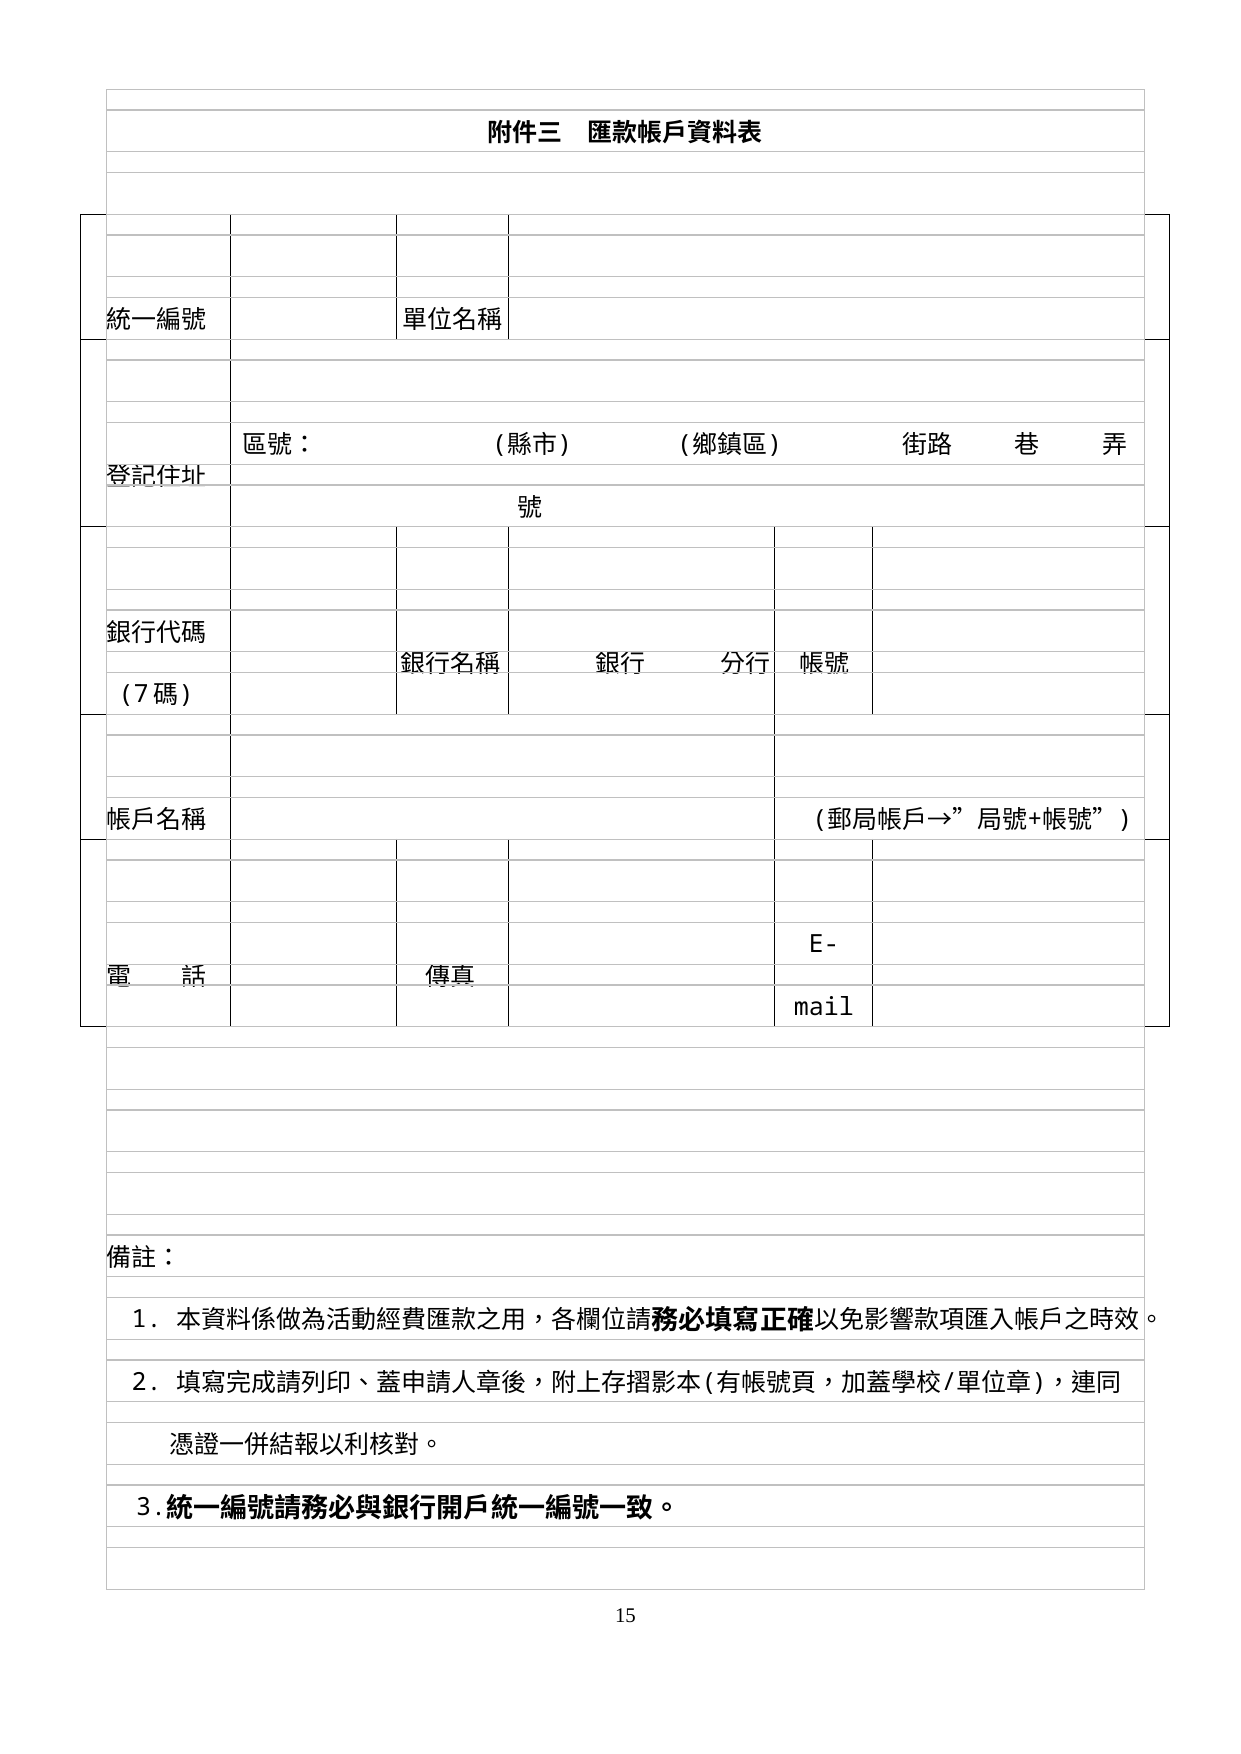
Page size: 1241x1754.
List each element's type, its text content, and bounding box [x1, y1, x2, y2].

table_cell [873, 861, 1144, 901]
table_cell 傳真 [397, 840, 508, 859]
table_cell 登記住址 [107, 486, 230, 526]
table_cell [231, 861, 396, 901]
table_header 統一編號 [107, 298, 230, 339]
table_cell 傳真 [397, 902, 508, 922]
table_header 單位名稱 [397, 298, 508, 339]
table_cell 傳真 [397, 965, 431, 984]
table_header [81, 215, 106, 339]
text 附件三 匯款帳戶資料表 [107, 111, 1144, 151]
table_cell [231, 840, 396, 859]
table_header [1145, 215, 1169, 339]
text 1. 本資料係做為活動經費匯款之用，各欄位請務必填寫正確以免影響款項匯入帳戶之時效。 [107, 1298, 1144, 1339]
table_cell 銀行名稱 [397, 673, 508, 714]
table_header [509, 277, 1144, 297]
table_cell 銀行名稱 [397, 527, 508, 547]
table_cell [107, 590, 230, 609]
table_cell 銀行名稱 [397, 652, 405, 672]
table_cell [1145, 715, 1169, 839]
table_cell 登記住址 [199, 465, 230, 484]
table_cell [873, 652, 1144, 672]
table_cell [107, 527, 230, 547]
table_cell 帳號 [805, 657, 810, 672]
table_cell 銀行代碼 [107, 611, 230, 651]
table_cell [107, 715, 230, 734]
table_cell 銀行 分行 [613, 652, 730, 672]
text 1. 本資料係做為活動經費匯款之用，各欄位請務必填寫正確以免影響款項匯入帳戶之時效。 [107, 1277, 1144, 1297]
table_cell [231, 798, 774, 839]
table_cell 帳號 [813, 652, 840, 672]
table_cell 銀行 分行 [509, 548, 774, 589]
table_cell 銀行名稱 [397, 611, 508, 651]
table_cell 傳真 [442, 965, 508, 984]
table_cell 銀行名稱 [407, 652, 412, 672]
table_cell 銀行 分行 [728, 662, 738, 672]
table_cell 帳號 [775, 652, 804, 672]
table_cell 區號： (縣市) (鄉鎮區) 街路 巷 弄 [231, 423, 1144, 464]
table_cell [1145, 840, 1169, 1026]
table_header [107, 277, 230, 297]
table_cell 帳戶名稱 [107, 798, 230, 839]
table_cell 銀行 分行 [509, 673, 774, 714]
table_cell 銀行名稱 [461, 652, 480, 672]
table_cell 電 話 [107, 902, 230, 922]
table_cell 電 話 [199, 965, 230, 984]
table_cell 銀行 分行 [726, 652, 739, 660]
table_cell [107, 736, 230, 776]
table_cell [231, 715, 774, 734]
text 備註： [107, 1236, 1144, 1276]
table_cell [509, 840, 774, 859]
table_cell (郵局帳戶→”局號+帳號”) [775, 798, 1144, 839]
text 憑證一併結報以利核對。 [131, 1423, 1144, 1464]
table_cell 登記住址 [107, 423, 230, 464]
table_cell [873, 986, 1144, 1026]
table_cell [231, 361, 1144, 401]
table_cell [231, 465, 1144, 484]
table_cell 銀行 分行 [602, 652, 607, 672]
table_cell 登記住址 [107, 402, 230, 422]
table_cell 電 話 [107, 861, 230, 901]
table_cell 銀行名稱 [492, 652, 508, 672]
table_cell [231, 736, 774, 776]
table_cell 帳號 [775, 673, 872, 714]
table_cell [231, 986, 396, 1026]
table_cell [1145, 527, 1169, 714]
table_cell [873, 923, 1144, 964]
table_cell [231, 402, 1144, 422]
table_cell [775, 902, 872, 922]
table_cell [231, 965, 396, 984]
table_cell 登記住址 [81, 340, 106, 526]
table_header [231, 298, 396, 339]
table_cell [1145, 340, 1169, 526]
table_cell 帳號 [775, 590, 872, 609]
table_cell 銀行 分行 [509, 652, 600, 672]
table_cell [509, 861, 774, 901]
table_cell 電 話 [81, 840, 106, 1026]
table_cell 電 話 [107, 965, 197, 984]
table_header [231, 215, 396, 234]
table_header [509, 215, 1144, 234]
table_cell [873, 965, 1144, 984]
table_cell [509, 986, 774, 1026]
table_header [231, 236, 396, 276]
table_cell 傳真 [397, 986, 508, 1026]
table_cell 電 話 [107, 923, 230, 964]
table_cell (7碼) [107, 673, 230, 714]
table_cell 銀行 分行 [509, 590, 774, 609]
table_cell [81, 715, 106, 839]
table_cell [231, 611, 396, 651]
table_header [509, 298, 1144, 339]
table_cell 登記住址 [162, 465, 197, 484]
table_cell [873, 840, 1144, 859]
table_cell 銀行 分行 [509, 611, 774, 651]
table_cell [231, 590, 396, 609]
text [107, 90, 1144, 109]
text [131, 1340, 1144, 1359]
text [107, 1215, 1144, 1234]
table_cell E- [775, 923, 872, 964]
table_cell [107, 652, 230, 672]
table_cell [231, 548, 396, 589]
table_cell [509, 923, 774, 964]
table_cell 銀行名稱 [418, 652, 460, 672]
table_cell 號 [231, 486, 1144, 526]
table_cell [107, 548, 230, 589]
table_header [107, 236, 230, 276]
table_cell [231, 673, 396, 714]
table_cell [231, 777, 774, 797]
table_cell 傳真 [397, 861, 508, 901]
table_cell 帳號 [835, 652, 872, 672]
text 2. 填寫完成請列印、蓋申請人章後，附上存摺影本(有帳號頁，加蓋學校/單位章)，連同 [131, 1361, 1144, 1401]
table_cell [775, 965, 872, 984]
table_cell [873, 673, 1144, 714]
table_cell 銀行名稱 [397, 548, 508, 589]
table_cell 登記住址 [107, 340, 230, 359]
table_cell 帳號 [812, 664, 819, 672]
table_cell [231, 923, 396, 964]
table_cell [231, 652, 396, 672]
table_header [509, 236, 1144, 276]
table_cell [873, 527, 1144, 547]
table_cell [775, 861, 872, 901]
table_cell mail [775, 986, 872, 1026]
table_cell [231, 527, 396, 547]
table_cell 銀行名稱 [397, 590, 508, 609]
table_header [231, 277, 396, 297]
table_cell [775, 777, 1144, 797]
table_cell 銀行 分行 [737, 652, 774, 672]
table_cell 電 話 [107, 840, 230, 859]
table_cell 銀行 分行 [509, 527, 774, 547]
table_cell [231, 340, 1144, 359]
table_cell [873, 902, 1144, 922]
table_header [397, 215, 508, 234]
table_cell [81, 527, 106, 714]
table_cell 登記住址 [107, 465, 152, 484]
table_cell 傳真 [397, 923, 508, 964]
text [131, 1402, 1144, 1422]
table_cell [775, 715, 1144, 734]
table_cell [873, 590, 1144, 609]
table_cell [873, 611, 1144, 651]
table_cell [775, 840, 872, 859]
table_cell 登記住址 [145, 465, 163, 484]
table_cell 帳號 [775, 527, 872, 547]
table_cell 傳真 [431, 967, 444, 984]
text [107, 1465, 1144, 1484]
table_cell 登記住址 [107, 361, 230, 401]
table_header [107, 215, 230, 234]
table_cell 銀行名稱 [482, 652, 491, 672]
table_cell 帳號 [775, 611, 872, 651]
table_cell 帳號 [805, 652, 811, 663]
table_cell 帳號 [775, 548, 872, 589]
table_header [397, 236, 508, 276]
table_cell [107, 777, 230, 797]
table_cell [231, 902, 396, 922]
table_cell [775, 736, 1144, 776]
table_cell 電 話 [107, 986, 230, 1026]
table_cell [509, 965, 774, 984]
text 3.統一編號請務必與銀行開戶統一編號一致。 [107, 1486, 1144, 1526]
table_cell [873, 548, 1144, 589]
table_header [397, 277, 508, 297]
table_cell [509, 902, 774, 922]
